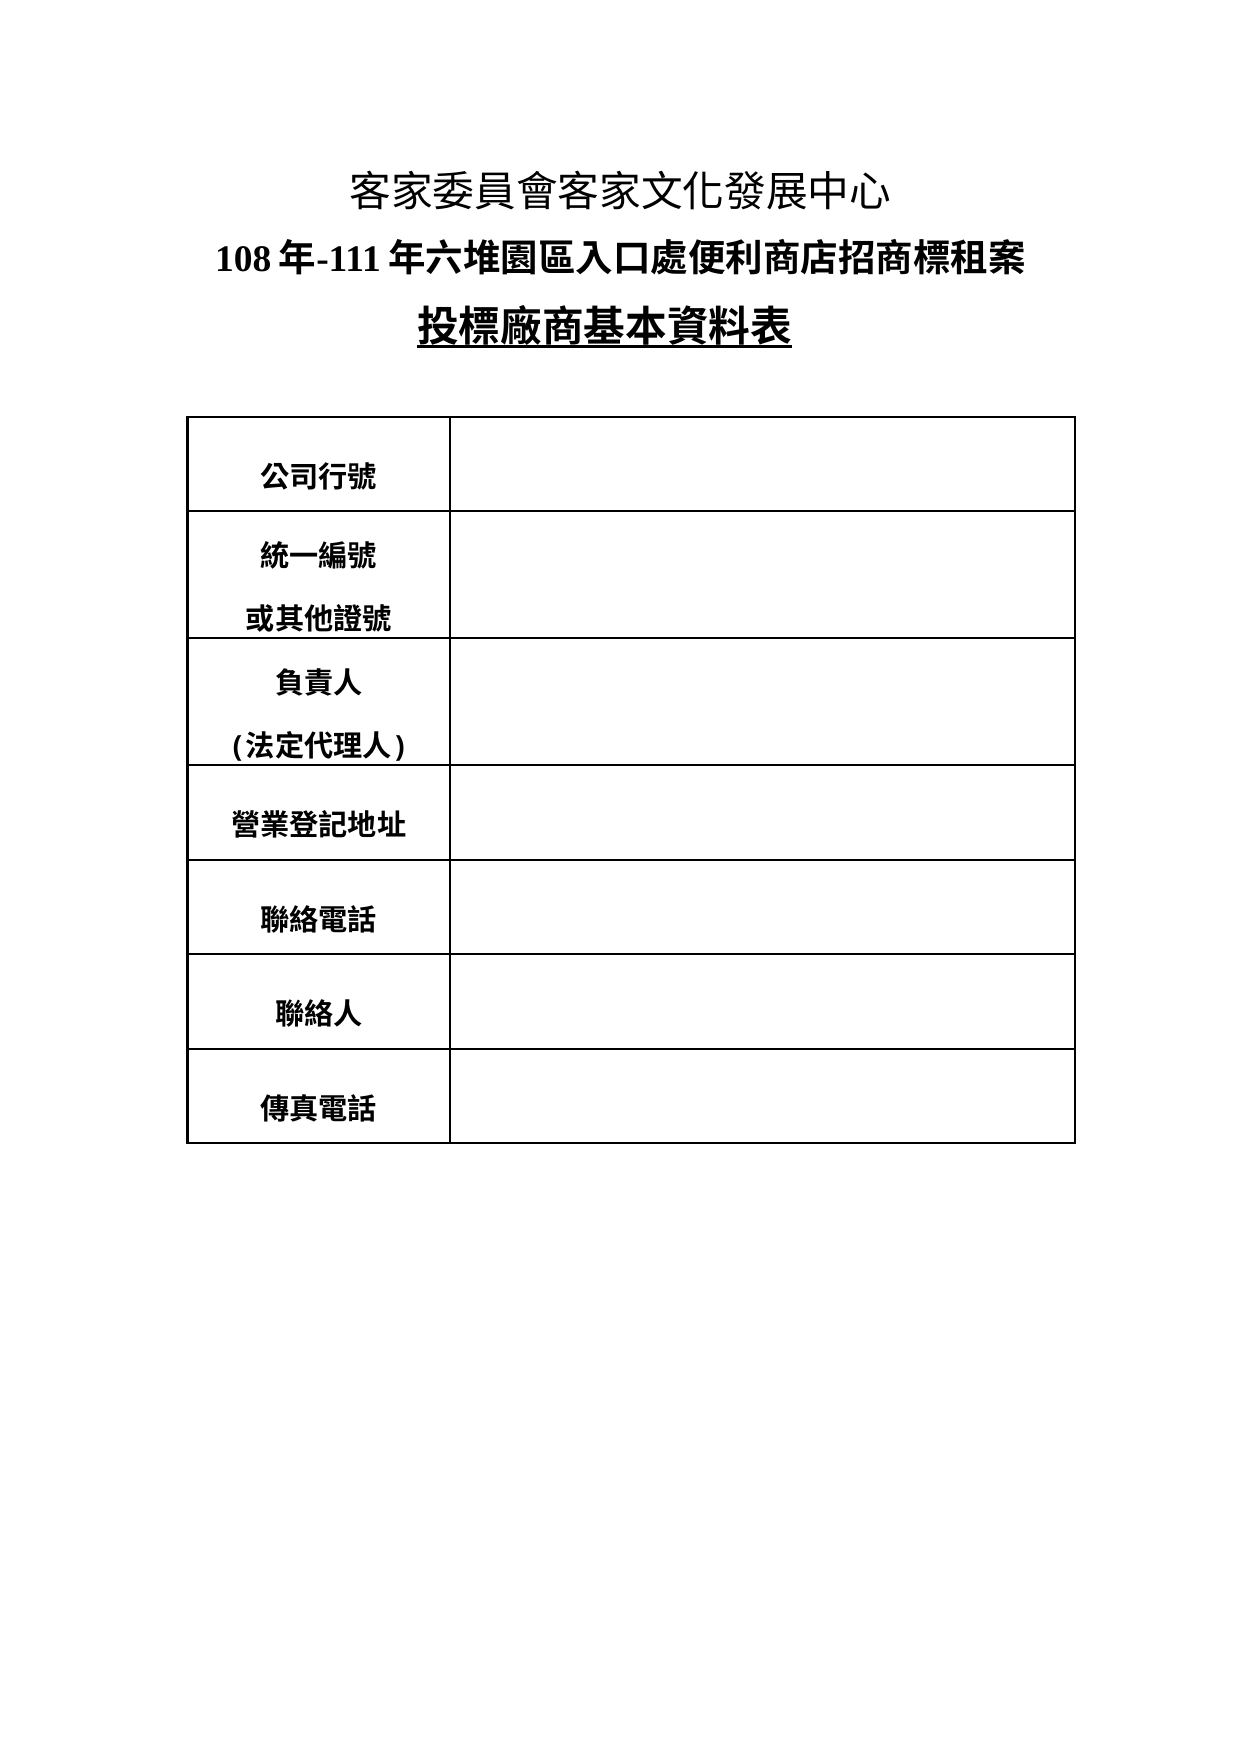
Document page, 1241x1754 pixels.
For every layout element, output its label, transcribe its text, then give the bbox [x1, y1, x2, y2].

table_cell [451, 955, 1074, 1048]
table_header 公司行號 [189, 418, 449, 510]
table_cell 聯絡電話 [189, 861, 449, 953]
table_cell 營業登記地址 [189, 766, 449, 859]
text 客家委員會客家文化發展中心 [187, 158, 1053, 218]
table_cell [451, 1050, 1074, 1142]
text 108年-111年六堆園區入口處便利商店招商標租案 [187, 227, 1053, 282]
table_cell [451, 639, 1074, 764]
table_cell 聯絡人 [189, 955, 449, 1048]
text 投標廠商基本資料表 [187, 282, 1103, 344]
table_header [451, 418, 1074, 510]
table_cell [451, 512, 1074, 637]
table_cell 傳真電話 [189, 1050, 449, 1142]
table_cell 統一編號 或其他證號 [189, 512, 449, 637]
table_cell [451, 766, 1074, 859]
table_cell [451, 861, 1074, 953]
table_cell 負責人 (法定代理人) [189, 639, 449, 764]
